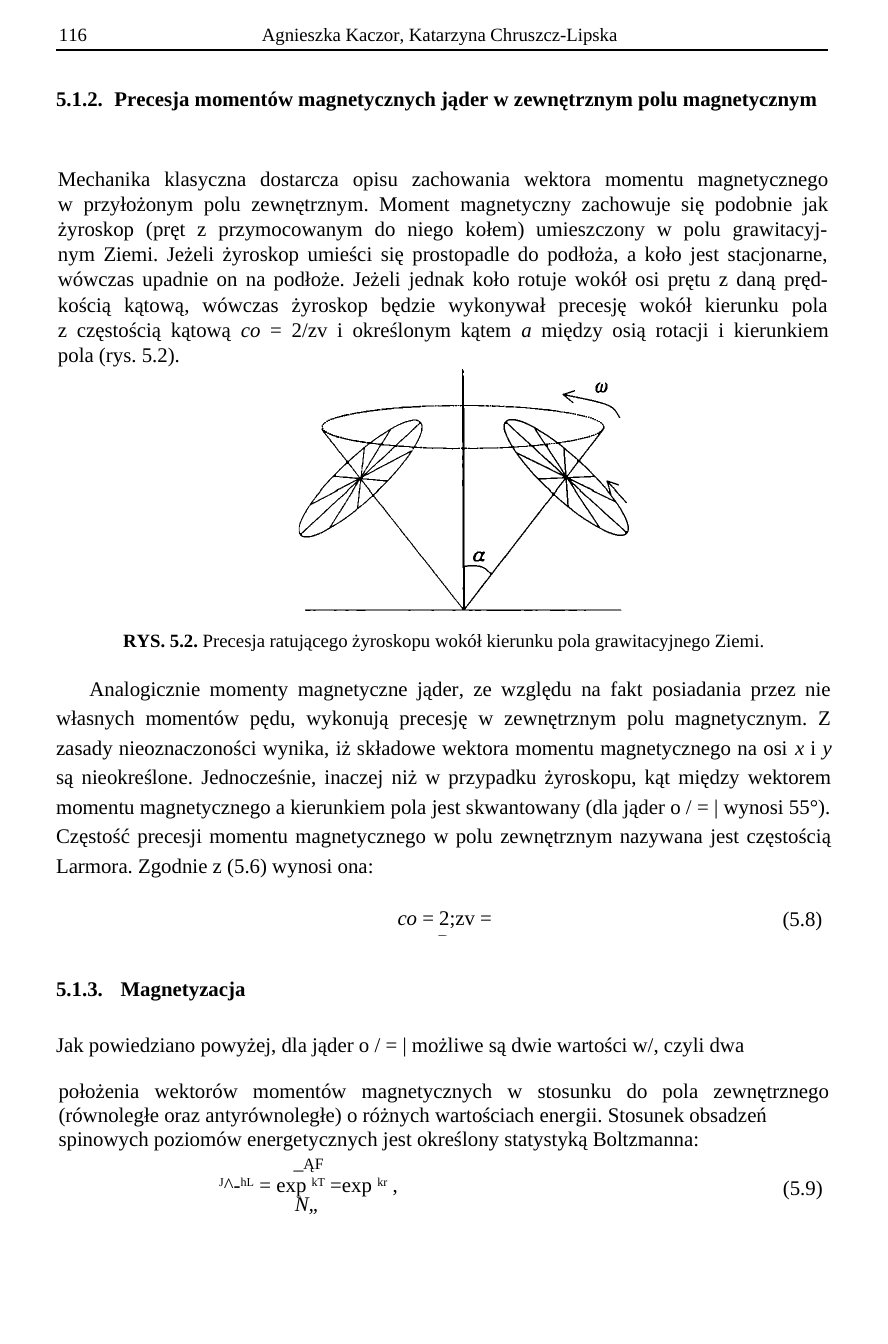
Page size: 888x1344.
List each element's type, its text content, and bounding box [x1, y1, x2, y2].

text spinowych poziomów energetycznych jest określony statystyką Boltzmanna: [58, 1127, 735, 1151]
subtitle 5.1.2. Precesja momentów magnetycznych jąder w zewnętrznym polu magnetycznym [56, 87, 832, 111]
text Analogicznie momenty magnetyczne jąder, ze względu na fakt posiadania przez nie własnych momentów pędu, wykonują precesję w zewnętrznym polu magnetycznym. Z zasady nieoznaczoności wynika, iż składowe wektora momentu magnetycznego na osi x i y są nieokreślone. Jednocześnie, inaczej niż w przypadku żyroskopu, kąt między wektorem momentu magnetycznego a kierunkiem pola jest skwantowany (dla jąder o / = | wynosi 55°). Częstość precesji momentu magnetycznego w polu zewnętrznym nazywana jest częstością Larmora. Zgodnie z (5.6) wynosi ona: [56, 676, 832, 878]
subtitle 5.1.3. Magnetyzacja [56, 977, 832, 1001]
text Agnieszka Kaczor, Katarzyna Chruszcz-Lipska [262, 24, 624, 46]
picture [298, 369, 629, 611]
text (5.9) [783, 1176, 829, 1199]
text Mechanika klasyczna dostarcza opisu zachowania wektora momentu magnetycznego w przyłożonym polu zewnętrznym. Moment magnetyczny zachowuje się podobnie jak żyroskop (pręt z przymocowanym do niego kołem) umieszczony w polu grawitacyj- nym Ziemi. Jeżeli żyroskop umieści się prostopadle do podłoża, a koło jest stacjonarne, wówczas upadnie on na podłoże. Jeżeli jednak koło rotuje wokół osi prętu z daną pręd- kością kątową, wówczas żyroskop będzie wykonywał precesję wokół kierunku pola z częstością kątową co = 2/zv i określonym kątem a między osią rotacji i kierunkiem pola (rys. 5.2). [58, 166, 829, 367]
text co = 2;zv = yB0. [380, 906, 509, 936]
text Jak powiedziano powyżej, dla jąder o / = | możliwe są dwie wartości w/, czyli dwa [56, 1032, 832, 1057]
text _ąf [58, 1151, 558, 1173]
text (5.8) [782, 907, 829, 931]
text RYS. 5.2. Precesja ratującego żyroskopu wokół kierunku pola grawitacyjnego Ziemi. [56, 629, 832, 651]
text położenia wektorów momentów magnetycznych w stosunku do pola zewnętrznego (równoległe oraz antyrównoległe) o różnych wartościach energii. Stosunek obsadzeń [58, 1078, 829, 1127]
text N„ [58, 1197, 558, 1215]
text 116 [59, 24, 90, 46]
text J^-hL = exp kT =exp kr , [58, 1176, 558, 1197]
